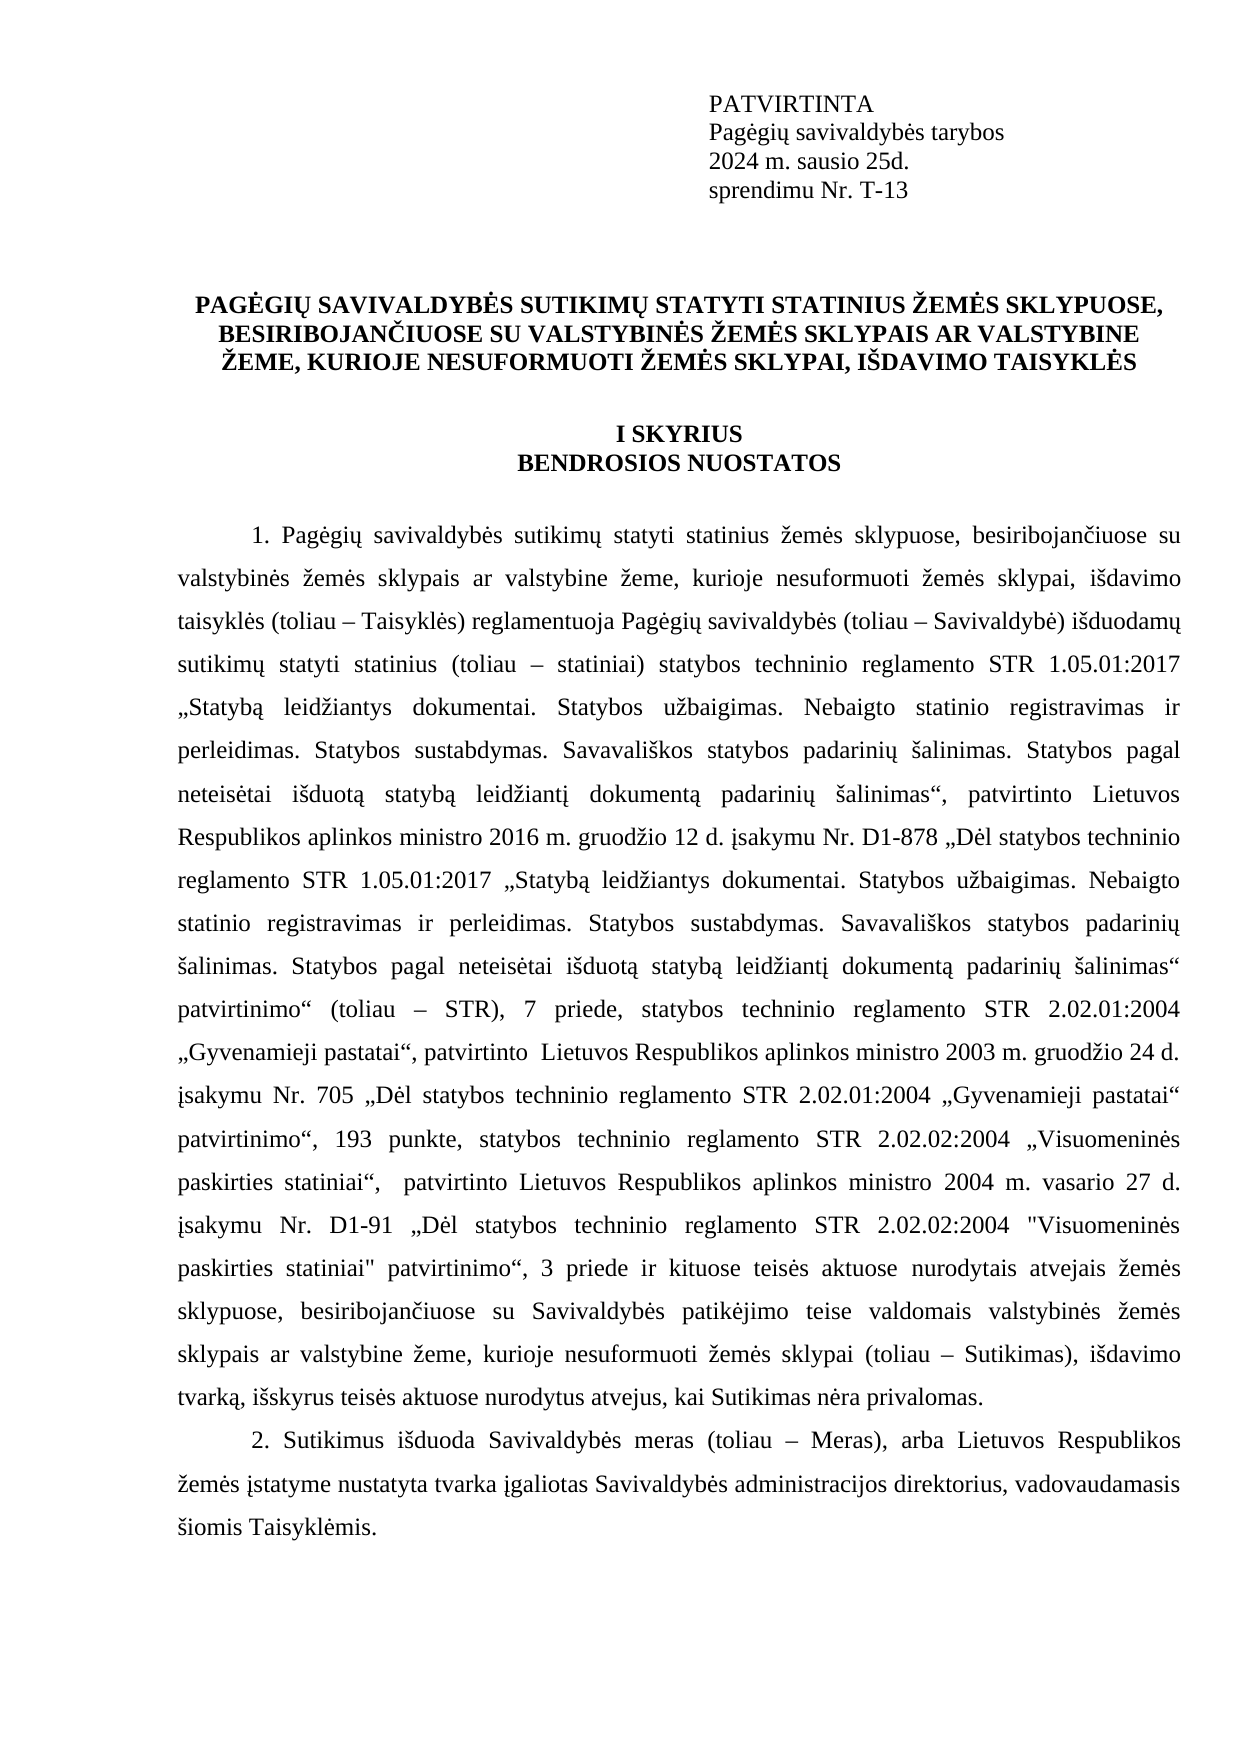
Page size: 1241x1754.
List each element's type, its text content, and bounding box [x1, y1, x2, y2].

text PATVIRTINTA [177, 89, 1181, 117]
text BENDROSIOS NUOSTATOS [177, 448, 1181, 477]
text Pagėgių savivaldybės tarybos [177, 117, 1181, 146]
text PAGĖGIŲ SAVIVALDYBĖS SUTIKIMŲ STATYTI STATINIUS ŽEMĖS SKLYPUOSE, BESIRIBOJANČIUOSE SU VALSTYBINĖS ŽEMĖS SKLYPAIS AR VALSTYBINE ŽEME, KURIOJE NESUFORMUOTI ŽEMĖS SKLYPAI, IŠDAVIMO TAISYKLĖS [177, 290, 1181, 376]
text 2024 m. sausio 25d. [177, 146, 1181, 175]
text 2. Sutikimus išduoda Savivaldybės meras (toliau – Meras), arba Lietuvos Respublikos žemės įstatyme nustatyta tvarka įgaliotas Savivaldybės administracijos direktorius, vadovaudamasis šiomis Taisyklėmis. [177, 1426, 1181, 1541]
text I SKYRIUS [177, 419, 1181, 448]
text 1. Pagėgių savivaldybės sutikimų statyti statinius žemės sklypuose, besiribojančiuose su valstybinės žemės sklypais ar valstybine žeme, kurioje nesuformuoti žemės sklypai, išdavimo taisyklės (toliau – Taisyklės) reglamentuoja Pagėgių savivaldybės (toliau – Savivaldybė) išduodamų sutikimų statyti statinius (toliau – statiniai) statybos techninio reglamento STR 1.05.01:2017 „Statybą leidžiantys dokumentai. Statybos užbaigimas. Nebaigto statinio registravimas ir perleidimas. Statybos sustabdymas. Savavališkos statybos padarinių šalinimas. Statybos pagal neteisėtai išduotą statybą leidžiantį dokumentą padarinių šalinimas“, patvirtinto Lietuvos Respublikos aplinkos ministro 2016 m. gruodžio 12 d. įsakymu Nr. D1-878 „Dėl statybos techninio reglamento STR 1.05.01:2017 „Statybą leidžiantys dokumentai. Statybos užbaigimas. Nebaigto statinio registravimas ir perleidimas. Statybos sustabdymas. Savavališkos statybos padarinių šalinimas. Statybos pagal neteisėtai išduotą statybą leidžiantį dokumentą padarinių šalinimas“ patvirtinimo“ (toliau – STR), 7 priede, statybos techninio reglamento STR 2.02.01:2004 „Gyvenamieji pastatai“, patvirtinto Lietuvos Respublikos aplinkos ministro 2003 m. gruodžio 24 d. įsakymu Nr. 705 „Dėl statybos techninio reglamento STR 2.02.01:2004 „Gyvenamieji pastatai“ patvirtinimo“, 193 punkte, statybos techninio reglamento STR 2.02.02:2004 „Visuomeninės paskirties statiniai“, patvirtinto Lietuvos Respublikos aplinkos ministro 2004 m. vasario 27 d. įsakymu Nr. D1-91 „Dėl statybos techninio reglamento STR 2.02.02:2004 "Visuomeninės paskirties statiniai" patvirtinimo“, 3 priede ir kituose teisės aktuose nurodytais atvejais žemės sklypuose, besiribojančiuose su Savivaldybės patikėjimo teise valdomais valstybinės žemės sklypais ar valstybine žeme, kurioje nesuformuoti žemės sklypai (toliau – Sutikimas), išdavimo tvarką, išskyrus teisės aktuose nurodytus atvejus, kai Sutikimas nėra privalomas. [177, 520, 1181, 1411]
text sprendimu Nr. T-13 [177, 175, 1181, 204]
